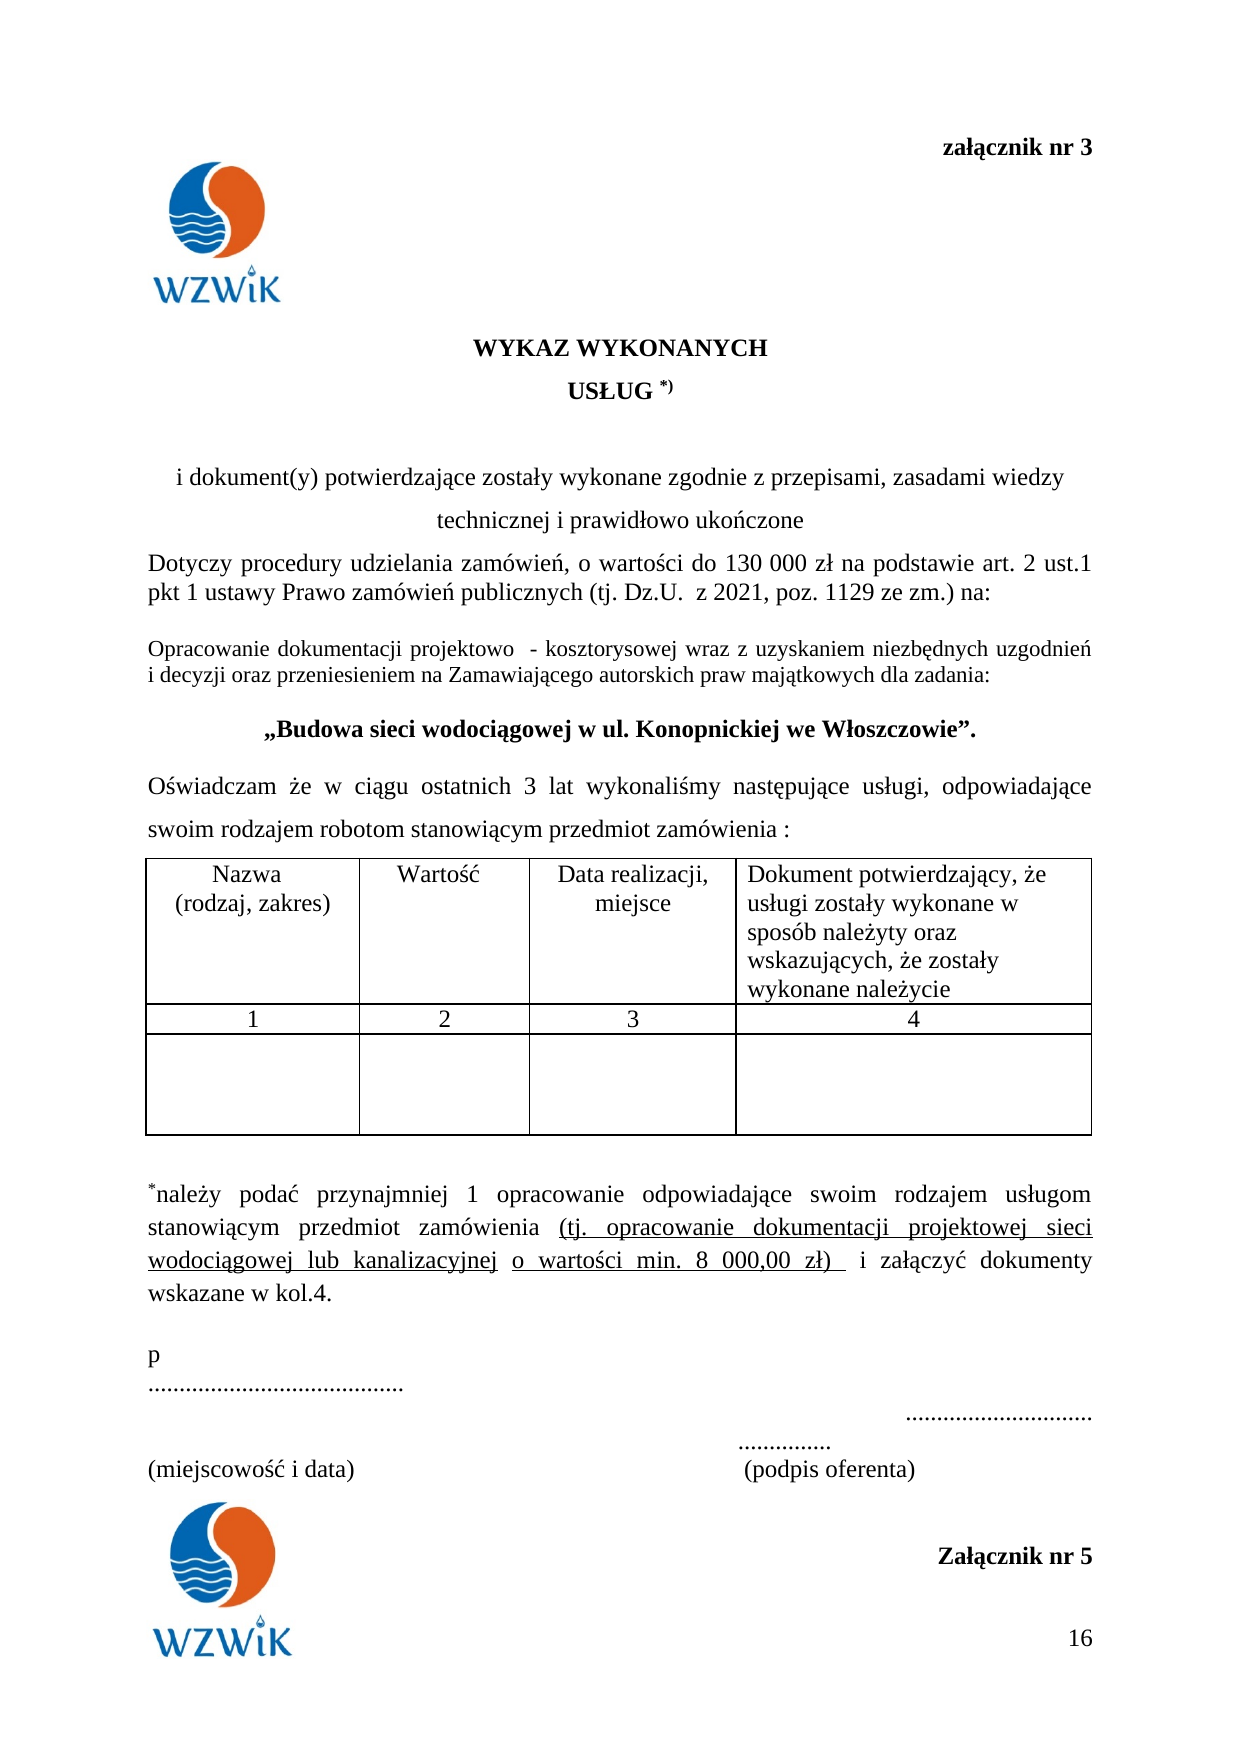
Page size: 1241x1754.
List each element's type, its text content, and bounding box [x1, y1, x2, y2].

text Oświadczam że w ciągu ostatnich 3 lat wykonaliśmy następujące usługi, odpowiadające swoim rodzajem robotom stanowiącym przedmiot zamówienia : [148, 771, 1093, 843]
text WYKAZ WYKONANYCH [148, 333, 1093, 362]
table_header Data realizacji, miejsce [530, 859, 735, 1003]
table_header Nazwa (rodzaj, zakres) [147, 859, 359, 1003]
table_header Dokument potwierdzający, że usługi zostały wykonane w sposób należyty oraz wskazujących, że zostały wykonane należycie [737, 859, 1091, 1003]
text (miejscowość i data) (podpis oferenta) [148, 1454, 1093, 1483]
table_cell [530, 1035, 735, 1134]
table_cell 2 [360, 1005, 529, 1033]
table_cell [737, 1035, 1091, 1134]
text Załącznik nr 5 [297, 1541, 1093, 1569]
text „Budowa sieci wodociągowej w ul. Konopnickiej we Włoszczowie”. [148, 714, 1093, 742]
table_header Wartość [360, 859, 529, 1003]
text USŁUG *) [148, 376, 1093, 405]
text i dokument(y) potwierdzające zostały wykonane zgodnie z przepisami, zasadami wiedzy technicznej i prawidłowo ukończone [148, 462, 1093, 534]
text *należy podać przynajmniej 1 opracowanie odpowiadające swoim rodzajem usługom stanowiącym przedmiot zamówienia (tj. opracowanie dokumentacji projektowej sieci wodociągowej lub kanalizacyjnej o wartości min. 8 000,00 zł) i załączyć dokumenty wskazane w kol.4. [148, 1179, 1093, 1306]
table_cell 1 [147, 1005, 359, 1033]
text załącznik nr 3 [148, 132, 1093, 160]
text ......................................... ............................................. [148, 1368, 1093, 1454]
table_cell 4 [737, 1005, 1091, 1033]
table_cell [360, 1035, 529, 1134]
table_cell [147, 1035, 359, 1134]
table_cell 3 [530, 1005, 735, 1033]
text Dotyczy procedury udzielania zamówień, o wartości do 130 000 zł na podstawie art. 2 ust.1 pkt 1 ustawy Prawo zamówień publicznych (tj. Dz.U. z 2021, poz. 1129 ze zm.) na: [148, 548, 1093, 606]
text Opracowanie dokumentacji projektowo - kosztorysowej wraz z uzyskaniem niezbędnych uzgodnień i decyzji oraz przeniesieniem na Zamawiającego autorskich praw majątkowych dla zadania: [148, 635, 1093, 687]
text p [148, 1339, 1093, 1368]
